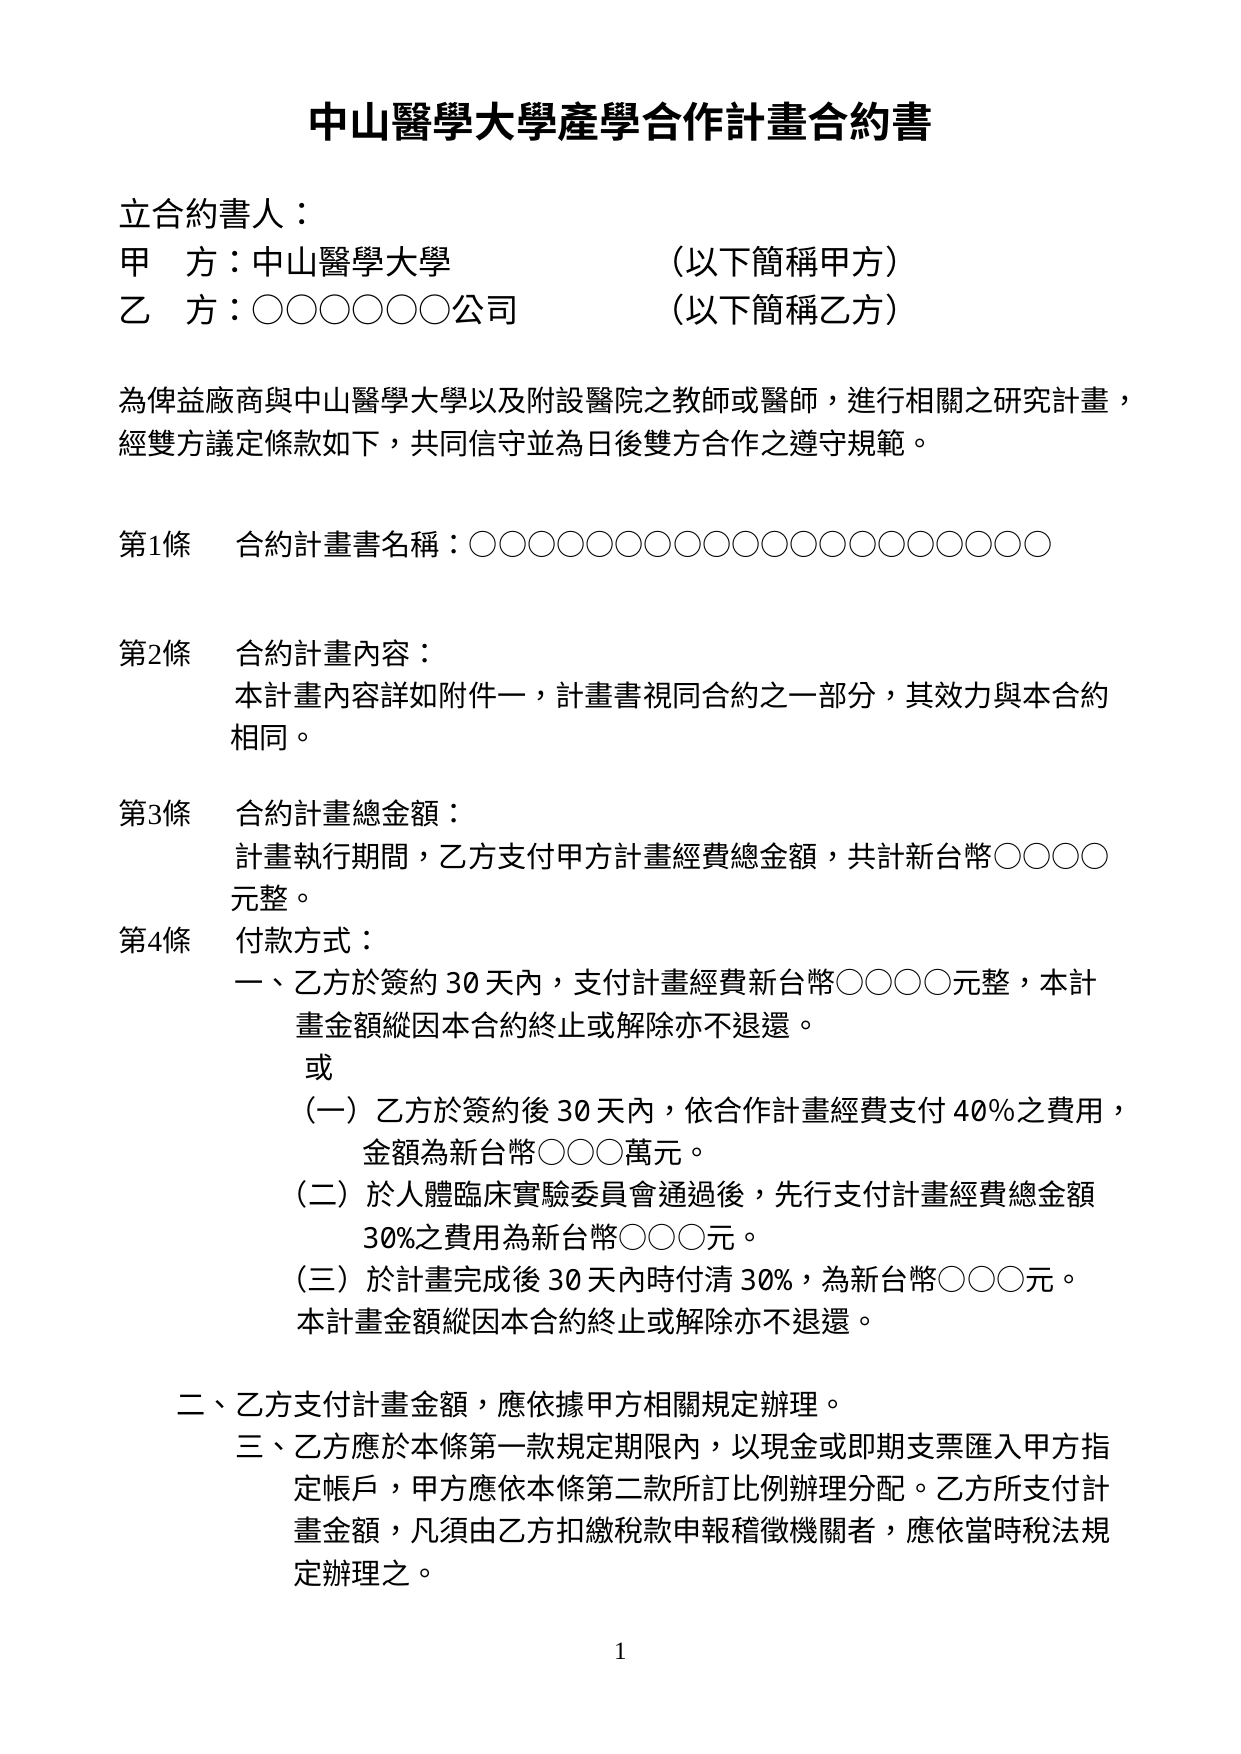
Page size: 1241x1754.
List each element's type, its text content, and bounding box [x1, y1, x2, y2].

list 合約計畫書名稱：○○○○○○○○○○○○○○○○○○○○ [118, 521, 1122, 563]
list 合約計畫總金額： [118, 791, 1122, 833]
text 中山醫學大學產學合作計畫合約書 [118, 89, 1122, 149]
text （一）乙方於簽約後30天內，依合作計畫經費支付40％之費用，金額為新台幣○○○萬元。 [235, 1087, 1122, 1172]
text 二、乙方支付計畫金額，應依據甲方相關規定辦理。 [118, 1381, 1122, 1423]
text 本計畫金額縱因本合約終止或解除亦不退還。 [118, 1299, 1122, 1341]
text 三、乙方應於本條第一款規定期限內，以現金或即期支票匯入甲方指定帳戶，甲方應依本條第二款所訂比例辦理分配。乙方所支付計畫金額，凡須由乙方扣繳稅款申報稽徵機關者，應依當時稅法規定辦理之。 [235, 1423, 1122, 1592]
list 付款方式： [118, 918, 1122, 960]
text 乙 方：○○○○○○公司 （以下簡稱乙方） [118, 284, 1122, 332]
text 立合約書人： [118, 187, 1122, 236]
text （二）於人體臨床實驗委員會通過後，先行支付計畫經費總金額30%之費用為新台幣○○○元。 [279, 1172, 1122, 1257]
text 或 [234, 1045, 1122, 1087]
text 甲 方：中山醫學大學 （以下簡稱甲方） [118, 236, 1122, 284]
text （三）於計畫完成後30天內時付清30%，為新台幣○○○元。 [118, 1257, 1122, 1299]
text 計畫執行期間，乙方支付甲方計畫經費總金額，共計新台幣○○○○元整。 [230, 833, 1122, 918]
text 為俾益廠商與中山醫學大學以及附設醫院之教師或醫師，進行相關之研究計畫，經雙方議定條款如下，共同信守並為日後雙方合作之遵守規範。 [118, 378, 1122, 463]
text 本計畫內容詳如附件一，計畫書視同合約之一部分，其效力與本合約相同。 [230, 673, 1122, 757]
text 一、乙方於簽約30天內，支付計畫經費新台幣○○○○元整，本計畫金額縱因本合約終止或解除亦不退還。 [234, 960, 1122, 1045]
list 合約計畫內容： [118, 631, 1122, 673]
